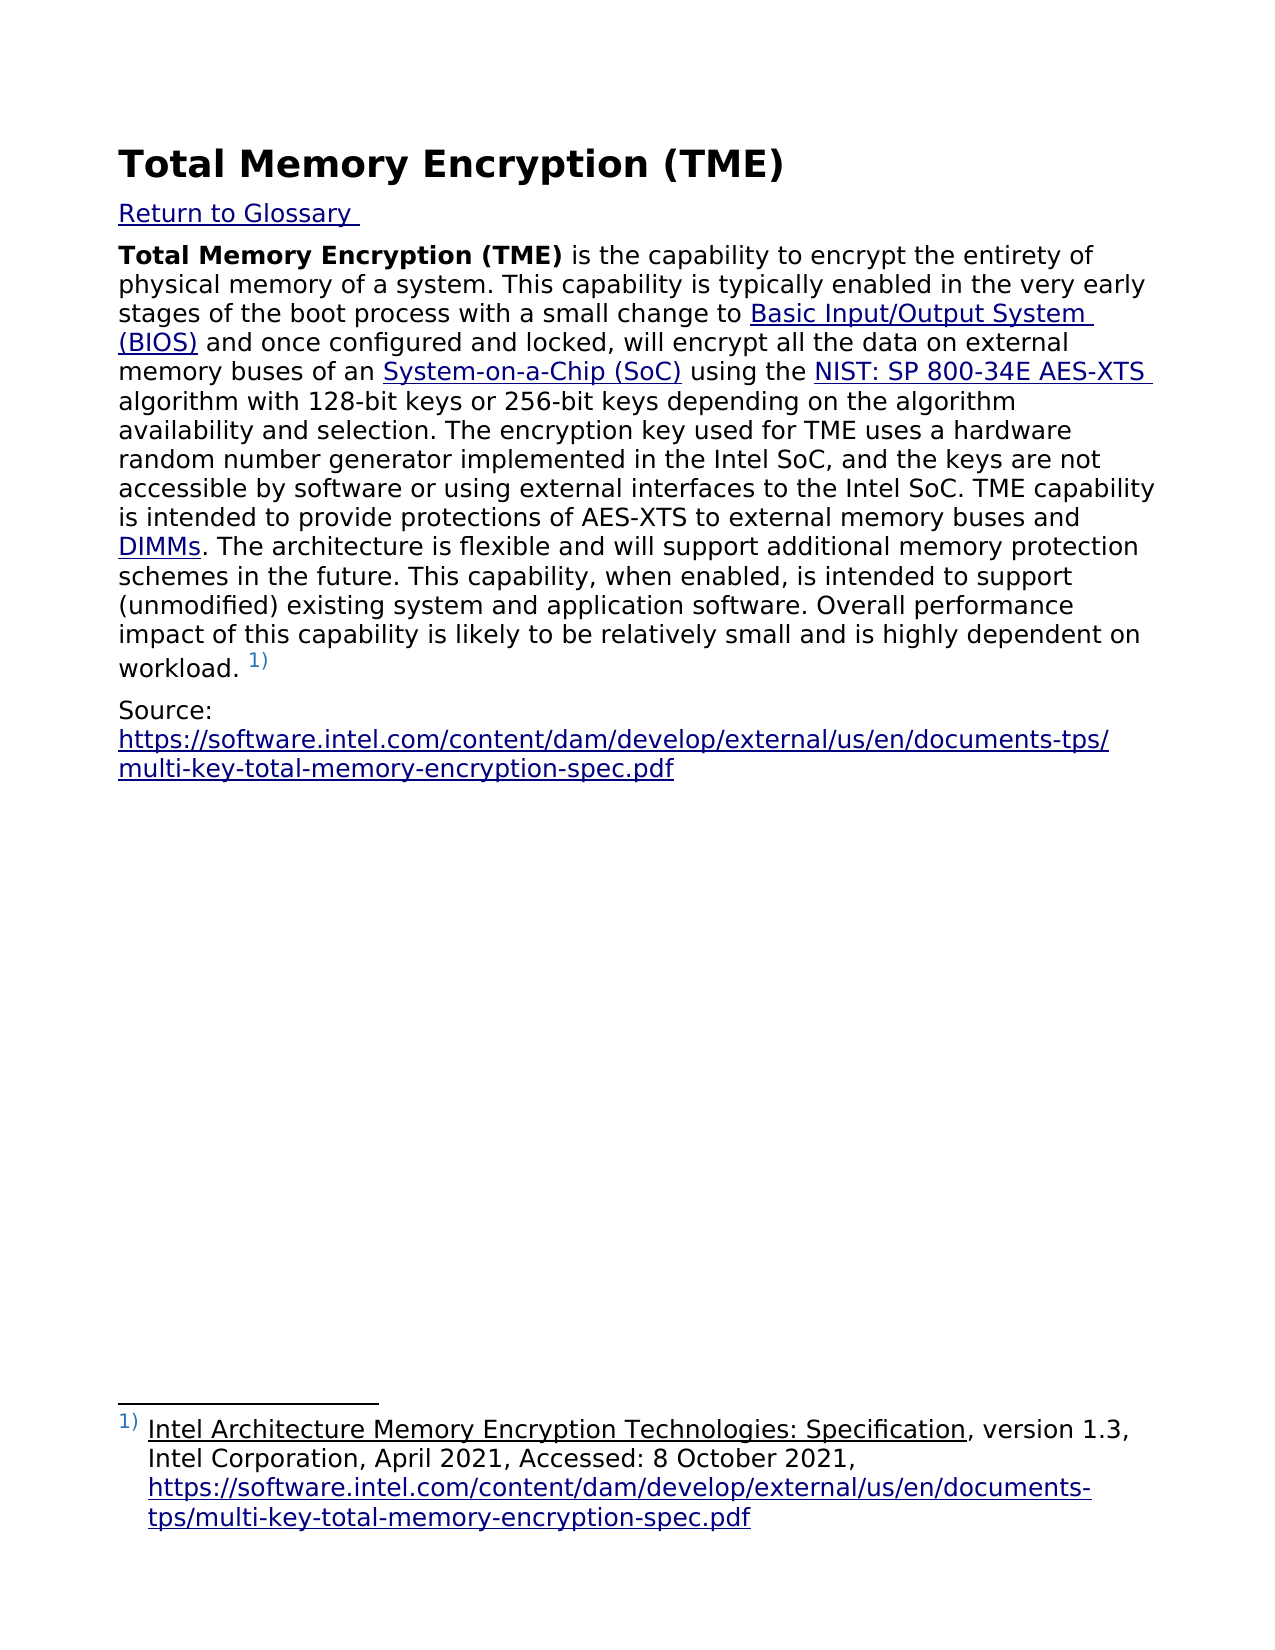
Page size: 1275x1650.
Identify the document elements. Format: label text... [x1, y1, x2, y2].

text Total Memory Encryption (TME) is the capability to encrypt the entirety of physical memory of a system. This capability is typically enabled in the very early stages of the boot process with a small change to Basic Input/Output System (BIOS) and once configured and locked, will encrypt all the data on external memory buses of an System-on-a-Chip (SoC) using the NIST: SP 800-34E AES-XTS algorithm with 128-bit keys or 256-bit keys depending on the algorithm availability and selection. The encryption key used for TME uses a hardware random number generator implemented in the Intel SoC, and the keys are not accessible by software or using external interfaces to the Intel SoC. TME capability is intended to provide protections of AES-XTS to external memory buses and DIMMs. The architecture is flexible and will support additional memory protection schemes in the future. This capability, when enabled, is intended to support (unmodified) existing system and application software. Overall performance impact of this capability is likely to be relatively small and is highly dependent on workload. [118, 241, 1157, 683]
text Return to Glossary [118, 199, 1157, 228]
subtitle Total Memory Encryption (TME) [118, 143, 1157, 187]
text Source: https://software.intel.com/content/dam/develop/external/us/en/documents-tps/multi-key-total-memory-encryption-spec.pdf [118, 696, 1157, 783]
text Intel Architecture Memory Encryption Technologies: Specification, version 1.3, Intel Corporation, April 2021, Accessed: 8 October 2021, https://software.intel.com/content/dam/develop/external/us/en/documents-tps/multi-key-total-memory-encryption-spec.pdf [118, 1410, 1157, 1532]
